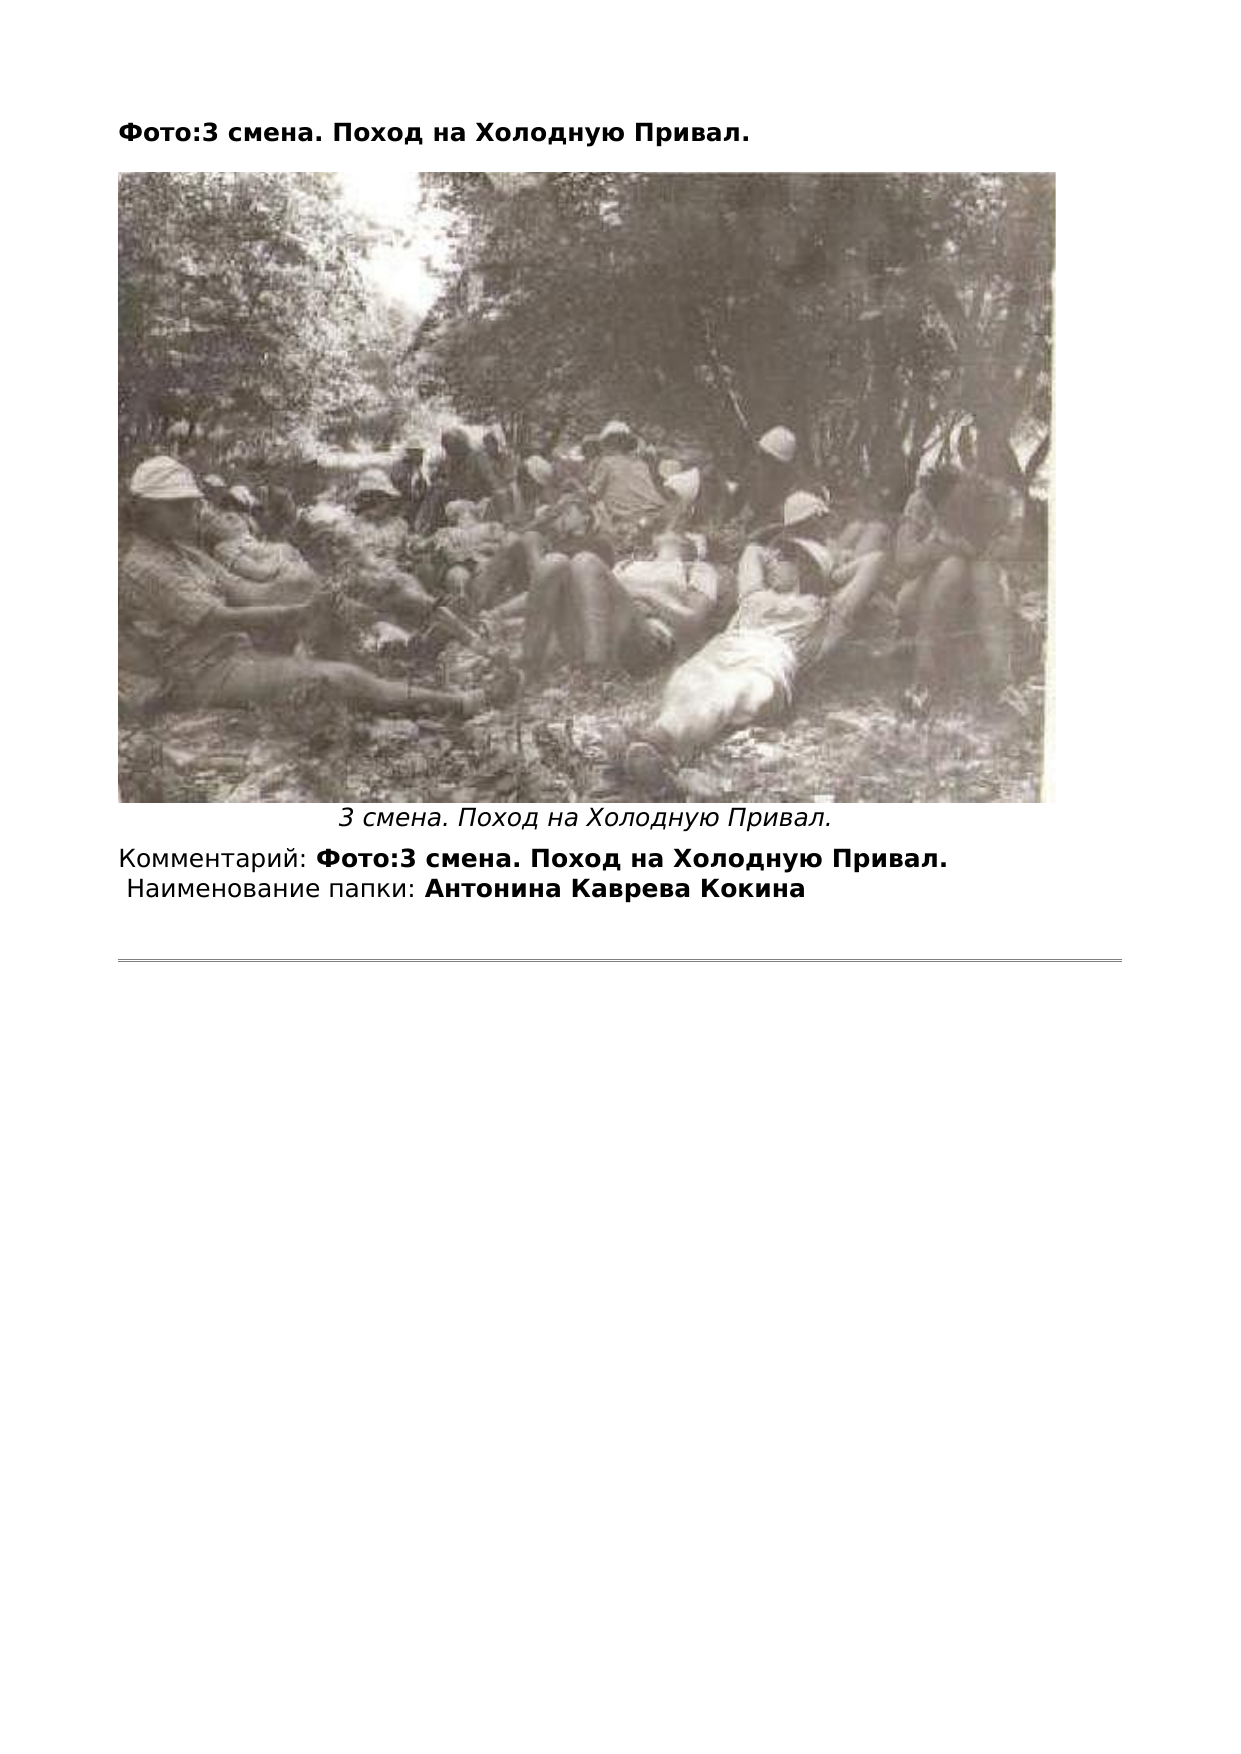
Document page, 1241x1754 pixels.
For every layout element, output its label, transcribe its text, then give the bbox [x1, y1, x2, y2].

picture [118, 172, 1056, 803]
text 3 смена. Поход на Холодную Привал. [118, 803, 1056, 832]
text Комментарий: Фото:3 смена. Поход на Холодную Привал. Наименование папки: Антонина Каврева Кокина [118, 844, 1122, 932]
subtitle Фото:3 смена. Поход на Холодную Привал. [118, 118, 1122, 147]
